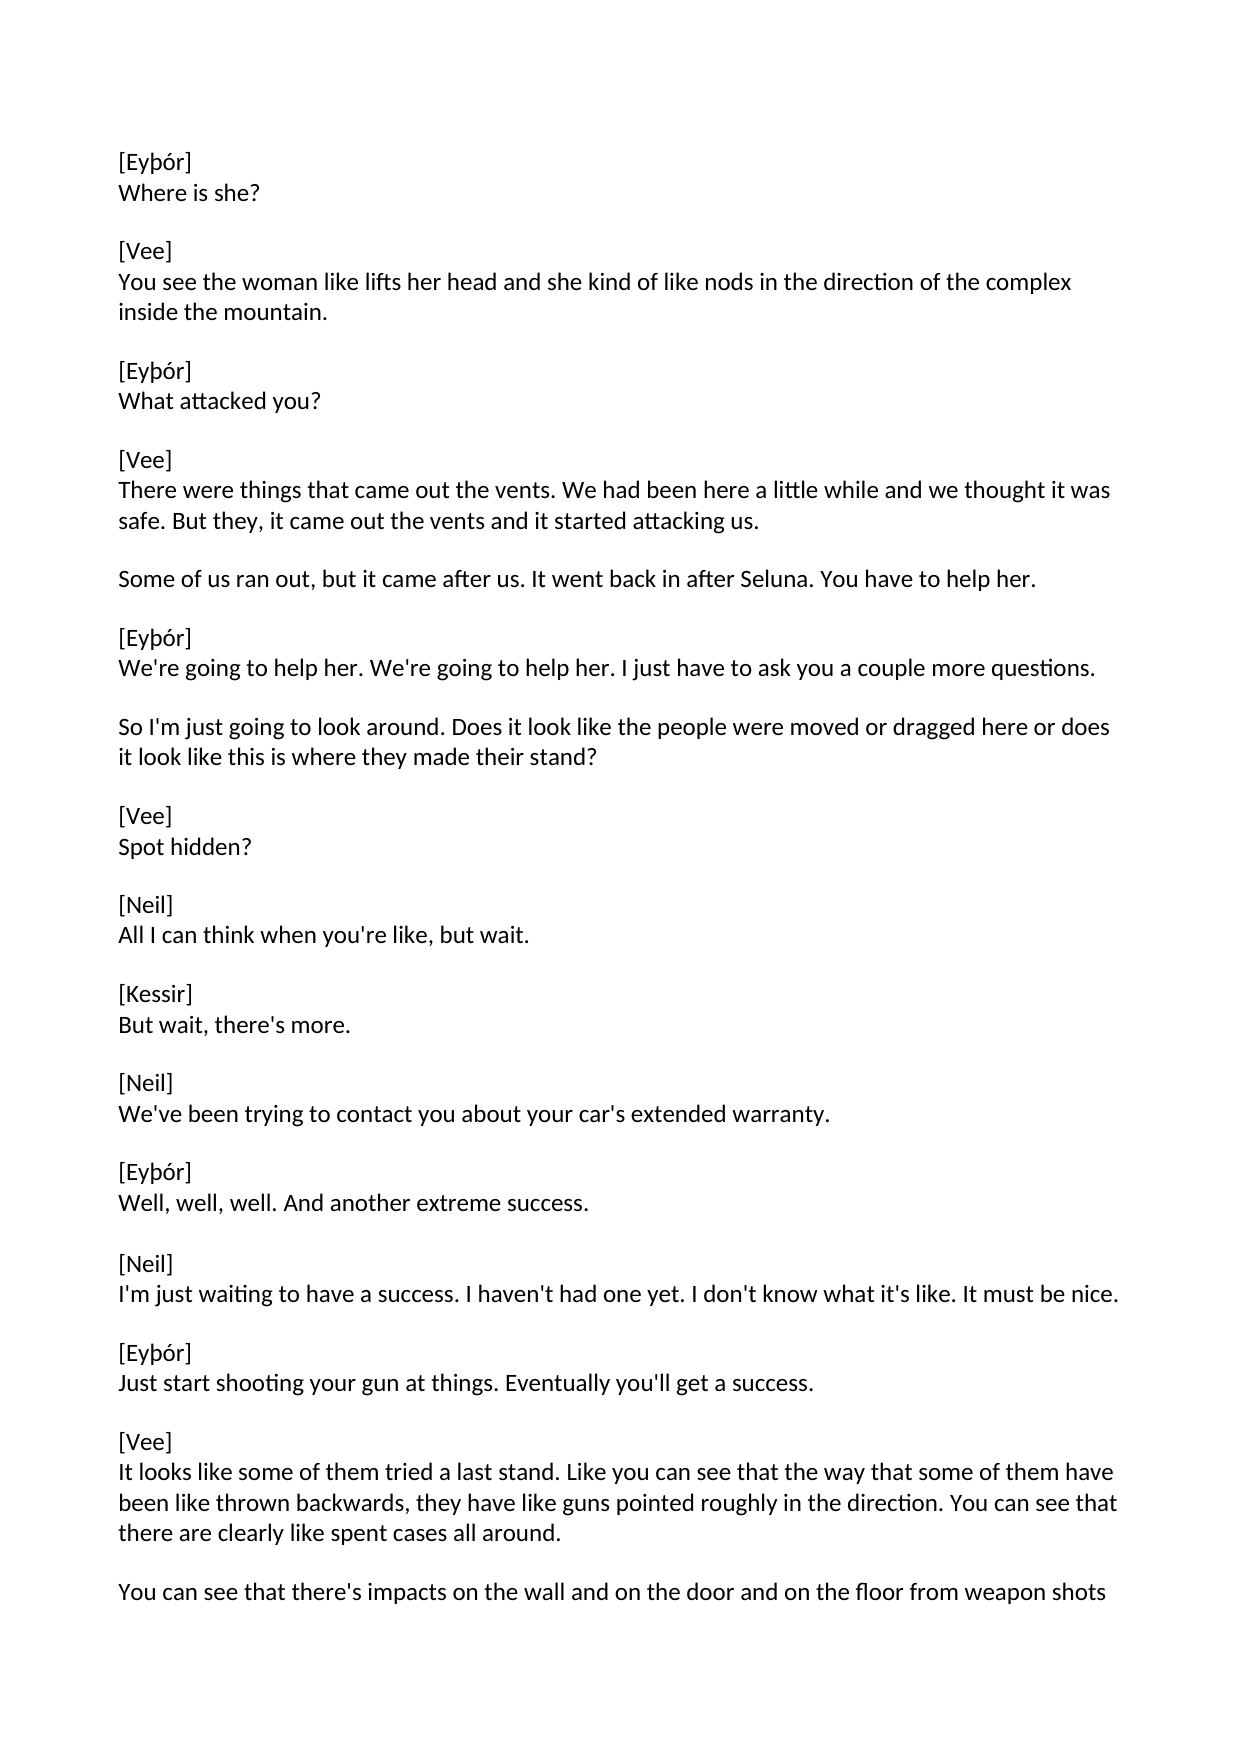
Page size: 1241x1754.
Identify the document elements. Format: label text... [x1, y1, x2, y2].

text All I can think when you're like, but wait. [118, 920, 1122, 950]
text [Eyþór] [118, 1337, 1122, 1367]
text We're going to help her. We're going to help her. I just have to ask you a couple more questions. [118, 652, 1122, 683]
text Where is she? [118, 177, 1122, 207]
text Just start shooting your gun at things. Eventually you'll get a success. [118, 1367, 1122, 1398]
text [Vee] [118, 800, 1122, 831]
text Spot hidden? [118, 831, 1122, 861]
text What attacked you? [118, 385, 1122, 416]
text [Neil] [118, 1067, 1122, 1098]
text [Eyþór] [118, 146, 1122, 177]
text [Kessir] [118, 978, 1122, 1009]
text [Vee] [118, 1426, 1122, 1457]
text It looks like some of them tried a last stand. Like you can see that the way that some of them have been like thrown backwards, they have like guns pointed roughly in the direction. You can see that there are clearly like spent cases all around. [118, 1457, 1122, 1548]
text So I'm just going to look around. Does it look like the people were moved or dragged here or does it look like this is where they made their stand? [118, 711, 1122, 772]
text We've been trying to contact you about your car's extended warranty. [118, 1098, 1122, 1128]
text You see the woman like lifts her head and she kind of like nods in the direction of the complex inside the mountain. [118, 266, 1122, 327]
text [Neil] [118, 889, 1122, 920]
text Well, well, well. And another extreme success. [Neil] [118, 1187, 1122, 1278]
text [Eyþór] [118, 622, 1122, 652]
text You can see that there's impacts on the wall and on the door and on the floor from weapon shots [118, 1576, 1122, 1607]
text I'm just waiting to have a success. I haven't had one yet. I don't know what it's like. It must be nice. [118, 1278, 1122, 1309]
text There were things that came out the vents. We had been here a little while and we thought it was safe. But they, it came out the vents and it started attacking us. [118, 474, 1122, 535]
text Some of us ran out, but it came after us. It went back in after Seluna. You have to help her. [118, 563, 1122, 594]
text [Vee] [118, 444, 1122, 474]
text [Eyþór] [118, 355, 1122, 385]
text [Eyþór] [118, 1156, 1122, 1187]
text But wait, there's more. [118, 1009, 1122, 1039]
text [Vee] [118, 235, 1122, 266]
